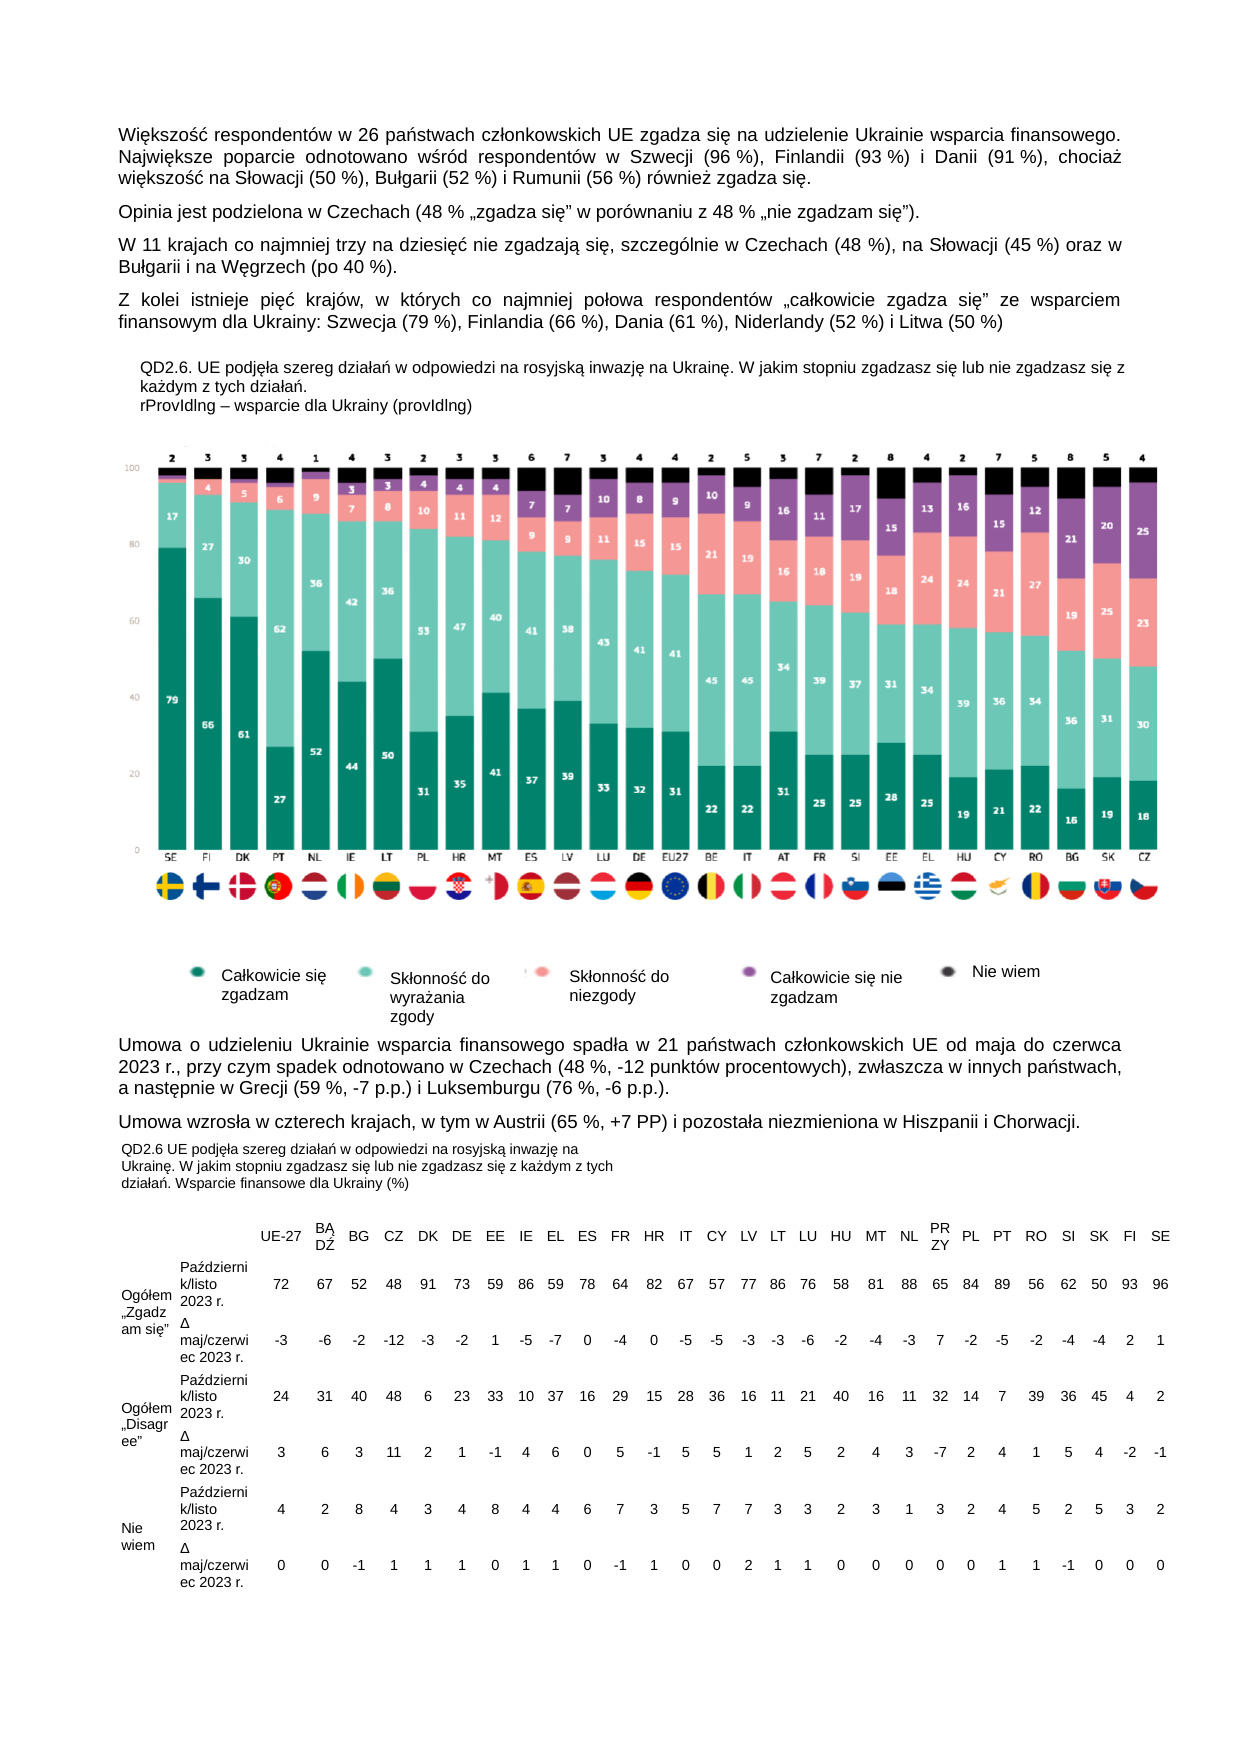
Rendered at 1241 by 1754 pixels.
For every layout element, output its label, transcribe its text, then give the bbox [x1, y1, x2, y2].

table_cell 7 [734, 1481, 763, 1537]
table_cell IE [512, 1217, 540, 1256]
table_cell Październik/listo 2023 r. [177, 1256, 254, 1312]
table_cell CY [700, 1217, 734, 1256]
table_header [925, 1138, 955, 1194]
table_cell 1 [1144, 1312, 1177, 1368]
table_cell 37 [540, 1368, 571, 1424]
table_cell 4 [512, 1481, 540, 1537]
table_cell 1 [734, 1425, 763, 1481]
table_cell 89 [986, 1256, 1018, 1312]
table_header [734, 1138, 763, 1194]
table_cell 56 [1018, 1256, 1054, 1312]
table_cell PT [986, 1217, 1018, 1256]
table_cell [512, 1194, 540, 1217]
table_cell [118, 1217, 177, 1256]
table_cell 62 [1054, 1256, 1083, 1312]
table_cell 8 [341, 1481, 376, 1537]
table_cell 57 [700, 1256, 734, 1312]
table_cell 6 [308, 1425, 341, 1481]
table_cell [1018, 1194, 1054, 1217]
table_cell 3 [763, 1481, 792, 1537]
table_cell [254, 1194, 308, 1217]
table_cell -2 [955, 1312, 986, 1368]
table_cell -2 [824, 1312, 858, 1368]
picture [175, 953, 963, 991]
table_cell 3 [341, 1425, 376, 1481]
table_cell 4 [1083, 1425, 1116, 1481]
table_cell 11 [376, 1425, 411, 1481]
table_cell 0 [893, 1537, 925, 1593]
table_cell -1 [637, 1425, 671, 1481]
table_cell 1 [445, 1537, 479, 1593]
table_cell 45 [1083, 1368, 1116, 1424]
table_cell 0 [1083, 1537, 1116, 1593]
table_cell 2 [955, 1425, 986, 1481]
table_cell 88 [893, 1256, 925, 1312]
table_cell [858, 1194, 893, 1217]
table_cell 7 [986, 1368, 1018, 1424]
table_cell [118, 1194, 177, 1217]
table_header [986, 1138, 1018, 1194]
table_header [893, 1138, 925, 1194]
table_cell 28 [671, 1368, 700, 1424]
table_header [792, 1138, 823, 1194]
table_cell 50 [1083, 1256, 1116, 1312]
table_cell -2 [341, 1312, 376, 1368]
table_cell [411, 1194, 445, 1217]
table_cell -1 [604, 1537, 637, 1593]
table_cell SK [1083, 1217, 1116, 1256]
table_cell 40 [341, 1368, 376, 1424]
table_cell 86 [512, 1256, 540, 1312]
table_header [955, 1138, 986, 1194]
table_cell 3 [925, 1481, 955, 1537]
table_cell 15 [637, 1368, 671, 1424]
table_cell 6 [540, 1425, 571, 1481]
table_cell -5 [986, 1312, 1018, 1368]
table_cell 2 [411, 1425, 445, 1481]
table_cell 2 [824, 1481, 858, 1537]
table_cell 4 [512, 1425, 540, 1481]
table_cell 4 [1116, 1368, 1144, 1424]
table_cell BG [341, 1217, 376, 1256]
table_header [671, 1138, 700, 1194]
table_cell 0 [571, 1537, 604, 1593]
table_cell 0 [571, 1312, 604, 1368]
table_cell EL [540, 1217, 571, 1256]
table_cell 1 [445, 1425, 479, 1481]
table_cell [824, 1194, 858, 1217]
table_cell 96 [1144, 1256, 1177, 1312]
table_cell 59 [479, 1256, 512, 1312]
table_cell -1 [479, 1425, 512, 1481]
table_cell 3 [254, 1425, 308, 1481]
table_header [1116, 1138, 1144, 1194]
table_cell 2 [1144, 1481, 1177, 1537]
table_cell 7 [925, 1312, 955, 1368]
text Umowa o udzieleniu Ukrainie wsparcia finansowego spadła w 21 państwach członkowskich UE od maja do czerwca 2023 r., przy czym spadek odnotowano w Czechach (48 %, -12 punktów procentowych), zwłaszcza w innych państwach, a następnie w Grecji (59 %, -7 p.p.) i Luksemburgu (76 %, -6 p.p.). [118, 344, 1122, 446]
table_cell 14 [955, 1368, 986, 1424]
text Umowa wzrosła w czterech krajach, w tym w Austrii (65 %, +7 PP) i pozostała niezmieniona w Hiszpanii i Chorwacji. [118, 1110, 1122, 1132]
table_cell 86 [763, 1256, 792, 1312]
table_cell 76 [792, 1256, 823, 1312]
table_cell 4 [445, 1481, 479, 1537]
table_cell -3 [893, 1312, 925, 1368]
table_cell 5 [671, 1481, 700, 1537]
table_cell 1 [411, 1537, 445, 1593]
table_cell 3 [1116, 1481, 1144, 1537]
table_cell EE [479, 1217, 512, 1256]
table_cell 1 [479, 1312, 512, 1368]
table_cell 48 [376, 1256, 411, 1312]
table_header [824, 1138, 858, 1194]
table_cell 2 [1144, 1368, 1177, 1424]
table_cell [177, 1194, 254, 1217]
table_cell [955, 1194, 986, 1217]
table_cell 2 [955, 1481, 986, 1537]
table_cell 6 [411, 1368, 445, 1424]
table_cell PL [955, 1217, 986, 1256]
table_cell 29 [604, 1368, 637, 1424]
table_cell [763, 1194, 792, 1217]
table_cell -4 [1054, 1312, 1083, 1368]
table_cell 82 [637, 1256, 671, 1312]
table_cell 1 [792, 1537, 823, 1593]
table_cell -2 [1018, 1312, 1054, 1368]
table_cell 6 [571, 1481, 604, 1537]
table_cell Δ maj/czerwiec 2023 r. [177, 1537, 254, 1593]
table_cell [571, 1194, 604, 1217]
table_header QD2.6 UE podjęła szereg działań w odpowiedzi na rosyjską inwazję na Ukrainę. W jakim stopniu zgadzasz się lub nie zgadzasz się z każdym z tych działań. Wsparcie finansowe dla Ukrainy (%) [118, 1138, 637, 1194]
table_cell 3 [858, 1481, 893, 1537]
table_cell 4 [858, 1425, 893, 1481]
table_cell [540, 1194, 571, 1217]
table_header [1018, 1138, 1054, 1194]
table_cell 36 [1054, 1368, 1083, 1424]
table_cell -7 [540, 1312, 571, 1368]
table_cell 77 [734, 1256, 763, 1312]
table_cell [177, 1217, 254, 1256]
table_cell ES [571, 1217, 604, 1256]
table_cell 4 [986, 1481, 1018, 1537]
table_cell SE [1144, 1217, 1177, 1256]
table_cell 2 [1116, 1312, 1144, 1368]
table_cell 11 [763, 1368, 792, 1424]
table_cell -3 [763, 1312, 792, 1368]
table_cell Ogółem „Disagree” [118, 1368, 177, 1481]
table_cell 16 [571, 1368, 604, 1424]
table_cell 24 [254, 1368, 308, 1424]
table_header [858, 1138, 893, 1194]
table_cell LV [734, 1217, 763, 1256]
table_cell 21 [792, 1368, 823, 1424]
table_cell 5 [671, 1425, 700, 1481]
table_cell HU [824, 1217, 858, 1256]
table_cell 4 [986, 1425, 1018, 1481]
table_cell Październik/listo 2023 r. [177, 1368, 254, 1424]
table_cell SI [1054, 1217, 1083, 1256]
table_header [1083, 1138, 1116, 1194]
table_cell -5 [700, 1312, 734, 1368]
table_cell 0 [671, 1537, 700, 1593]
table_cell Δ maj/czerwiec 2023 r. [177, 1425, 254, 1481]
table_cell [479, 1194, 512, 1217]
table_cell Październik/listo 2023 r. [177, 1481, 254, 1537]
table_cell 4 [376, 1481, 411, 1537]
text Z kolei istnieje pięć krajów, w których co najmniej połowa respondentów „całkowicie zgadza się” ze wsparciem finansowym dla Ukrainy: Szwecja (79 %), Finlandia (66 %), Dania (61 %), Niderlandy (52 %) i Litwa (50 %) [118, 289, 1122, 332]
table_cell -4 [604, 1312, 637, 1368]
table_cell -7 [925, 1425, 955, 1481]
table_cell NL [893, 1217, 925, 1256]
table_cell 7 [700, 1481, 734, 1537]
table_cell FR [604, 1217, 637, 1256]
table_cell 0 [858, 1537, 893, 1593]
table_cell 2 [734, 1537, 763, 1593]
table_cell 3 [637, 1481, 671, 1537]
table_cell 5 [700, 1425, 734, 1481]
table_cell -3 [411, 1312, 445, 1368]
table_cell 40 [824, 1368, 858, 1424]
table_cell 39 [1018, 1368, 1054, 1424]
table_cell 84 [955, 1256, 986, 1312]
table_cell 67 [308, 1256, 341, 1312]
table_header [700, 1138, 734, 1194]
table_cell 3 [792, 1481, 823, 1537]
table_header [763, 1138, 792, 1194]
table_cell 67 [671, 1256, 700, 1312]
table_cell 0 [254, 1537, 308, 1593]
table_cell -2 [445, 1312, 479, 1368]
table_cell 5 [1054, 1425, 1083, 1481]
table_cell 72 [254, 1256, 308, 1312]
table_cell 0 [637, 1312, 671, 1368]
table_cell 2 [763, 1425, 792, 1481]
table_cell 3 [411, 1481, 445, 1537]
table_cell 32 [925, 1368, 955, 1424]
table_cell [376, 1194, 411, 1217]
table_cell 5 [1018, 1481, 1054, 1537]
table_cell 1 [540, 1537, 571, 1593]
table_cell 58 [824, 1256, 858, 1312]
table_cell 7 [604, 1481, 637, 1537]
text Umowa o udzieleniu Ukrainie wsparcia finansowego spadła w 21 państwach członkowskich UE od maja do czerwca 2023 r., przy czym spadek odnotowano w Czechach (48 %, -12 punktów procentowych), zwłaszcza w innych państwach, a następnie w Grecji (59 %, -7 p.p.) i Luksemburgu (76 %, -6 p.p.). [118, 911, 1122, 1098]
table_cell 10 [512, 1368, 540, 1424]
table_cell 31 [308, 1368, 341, 1424]
table_cell 1 [893, 1481, 925, 1537]
table_cell 0 [1116, 1537, 1144, 1593]
table_cell 0 [955, 1537, 986, 1593]
text Opinia jest podzielona w Czechach (48 % „zgadza się” w porównaniu z 48 % „nie zgadzam się”). [118, 201, 1122, 222]
table_cell 1 [1018, 1425, 1054, 1481]
table_cell 0 [479, 1537, 512, 1593]
table_cell LU [792, 1217, 823, 1256]
table_cell -6 [792, 1312, 823, 1368]
table_cell -3 [254, 1312, 308, 1368]
table_cell -5 [512, 1312, 540, 1368]
table_cell 1 [1018, 1537, 1054, 1593]
table_cell -4 [1083, 1312, 1116, 1368]
table_cell [1116, 1194, 1144, 1217]
table_cell 52 [341, 1256, 376, 1312]
table_cell FI [1116, 1217, 1144, 1256]
table_cell DK [411, 1217, 445, 1256]
table_cell HR [637, 1217, 671, 1256]
table_cell -12 [376, 1312, 411, 1368]
table_cell 4 [540, 1481, 571, 1537]
table_cell 5 [792, 1425, 823, 1481]
table_cell 81 [858, 1256, 893, 1312]
table_cell 0 [308, 1537, 341, 1593]
table_cell MT [858, 1217, 893, 1256]
table_cell 48 [376, 1368, 411, 1424]
table_cell 59 [540, 1256, 571, 1312]
table_cell 93 [1116, 1256, 1144, 1312]
table_cell -2 [1116, 1425, 1144, 1481]
table_cell 4 [254, 1481, 308, 1537]
table_header [1144, 1138, 1177, 1194]
table_cell [986, 1194, 1018, 1217]
table_cell -4 [858, 1312, 893, 1368]
table_cell 2 [308, 1481, 341, 1537]
table_cell [604, 1194, 637, 1217]
table_cell 1 [512, 1537, 540, 1593]
table_cell 64 [604, 1256, 637, 1312]
table_cell Δ maj/czerwiec 2023 r. [177, 1312, 254, 1368]
table_cell Ogółem „Zgadzam się” [118, 1256, 177, 1368]
table_cell 78 [571, 1256, 604, 1312]
table_cell UE-27 [254, 1217, 308, 1256]
table_cell [341, 1194, 376, 1217]
table_cell [308, 1194, 341, 1217]
table_cell -1 [1054, 1537, 1083, 1593]
table_cell [1144, 1194, 1177, 1217]
table_cell 2 [1054, 1481, 1083, 1537]
table_cell 33 [479, 1368, 512, 1424]
table_cell -3 [734, 1312, 763, 1368]
table_cell [637, 1194, 671, 1217]
text W 11 krajach co najmniej trzy na dziesięć nie zgadzają się, szczególnie w Czechach (48 %), na Słowacji (45 %) oraz w Bułgarii i na Węgrzech (po 40 %). [118, 234, 1122, 277]
table_cell 5 [1083, 1481, 1116, 1537]
table_cell 5 [604, 1425, 637, 1481]
table_cell [792, 1194, 823, 1217]
table_cell 0 [571, 1425, 604, 1481]
table_cell BĄDŹ [308, 1217, 341, 1256]
table_cell [925, 1194, 955, 1217]
table_cell 91 [411, 1256, 445, 1312]
table_cell 8 [479, 1481, 512, 1537]
table_cell 36 [700, 1368, 734, 1424]
table_cell 1 [986, 1537, 1018, 1593]
table_cell [700, 1194, 734, 1217]
table_cell CZ [376, 1217, 411, 1256]
table_cell PRZY [925, 1217, 955, 1256]
table_cell 73 [445, 1256, 479, 1312]
table_cell [893, 1194, 925, 1217]
table_cell 0 [700, 1537, 734, 1593]
table_cell 16 [734, 1368, 763, 1424]
table_cell Nie wiem [118, 1481, 177, 1593]
table_cell 0 [824, 1537, 858, 1593]
table_cell DE [445, 1217, 479, 1256]
table_cell 0 [1144, 1537, 1177, 1593]
table_cell -1 [1144, 1425, 1177, 1481]
table_cell [1083, 1194, 1116, 1217]
table_cell [671, 1194, 700, 1217]
table_cell 11 [893, 1368, 925, 1424]
table_cell LT [763, 1217, 792, 1256]
table_cell IT [671, 1217, 700, 1256]
picture [118, 446, 1169, 911]
table_cell 1 [376, 1537, 411, 1593]
table_header [637, 1138, 671, 1194]
table_cell 1 [637, 1537, 671, 1593]
table_cell -5 [671, 1312, 700, 1368]
text Większość respondentów w 26 państwach członkowskich UE zgadza się na udzielenie Ukrainie wsparcia finansowego. Największe poparcie odnotowano wśród respondentów w Szwecji (96 %), Finlandii (93 %) i Danii (91 %), chociaż większość na Słowacji (50 %), Bułgarii (52 %) i Rumunii (56 %) również zgadza się. [118, 124, 1122, 189]
table_cell -6 [308, 1312, 341, 1368]
table_cell [734, 1194, 763, 1217]
table_cell [1054, 1194, 1083, 1217]
table_cell [445, 1194, 479, 1217]
table_cell 23 [445, 1368, 479, 1424]
table_cell 65 [925, 1256, 955, 1312]
table_cell 16 [858, 1368, 893, 1424]
table_cell 2 [824, 1425, 858, 1481]
table_cell 0 [925, 1537, 955, 1593]
table_cell 3 [893, 1425, 925, 1481]
table_cell -1 [341, 1537, 376, 1593]
table_cell RO [1018, 1217, 1054, 1256]
table_header [1054, 1138, 1083, 1194]
table_cell 1 [763, 1537, 792, 1593]
